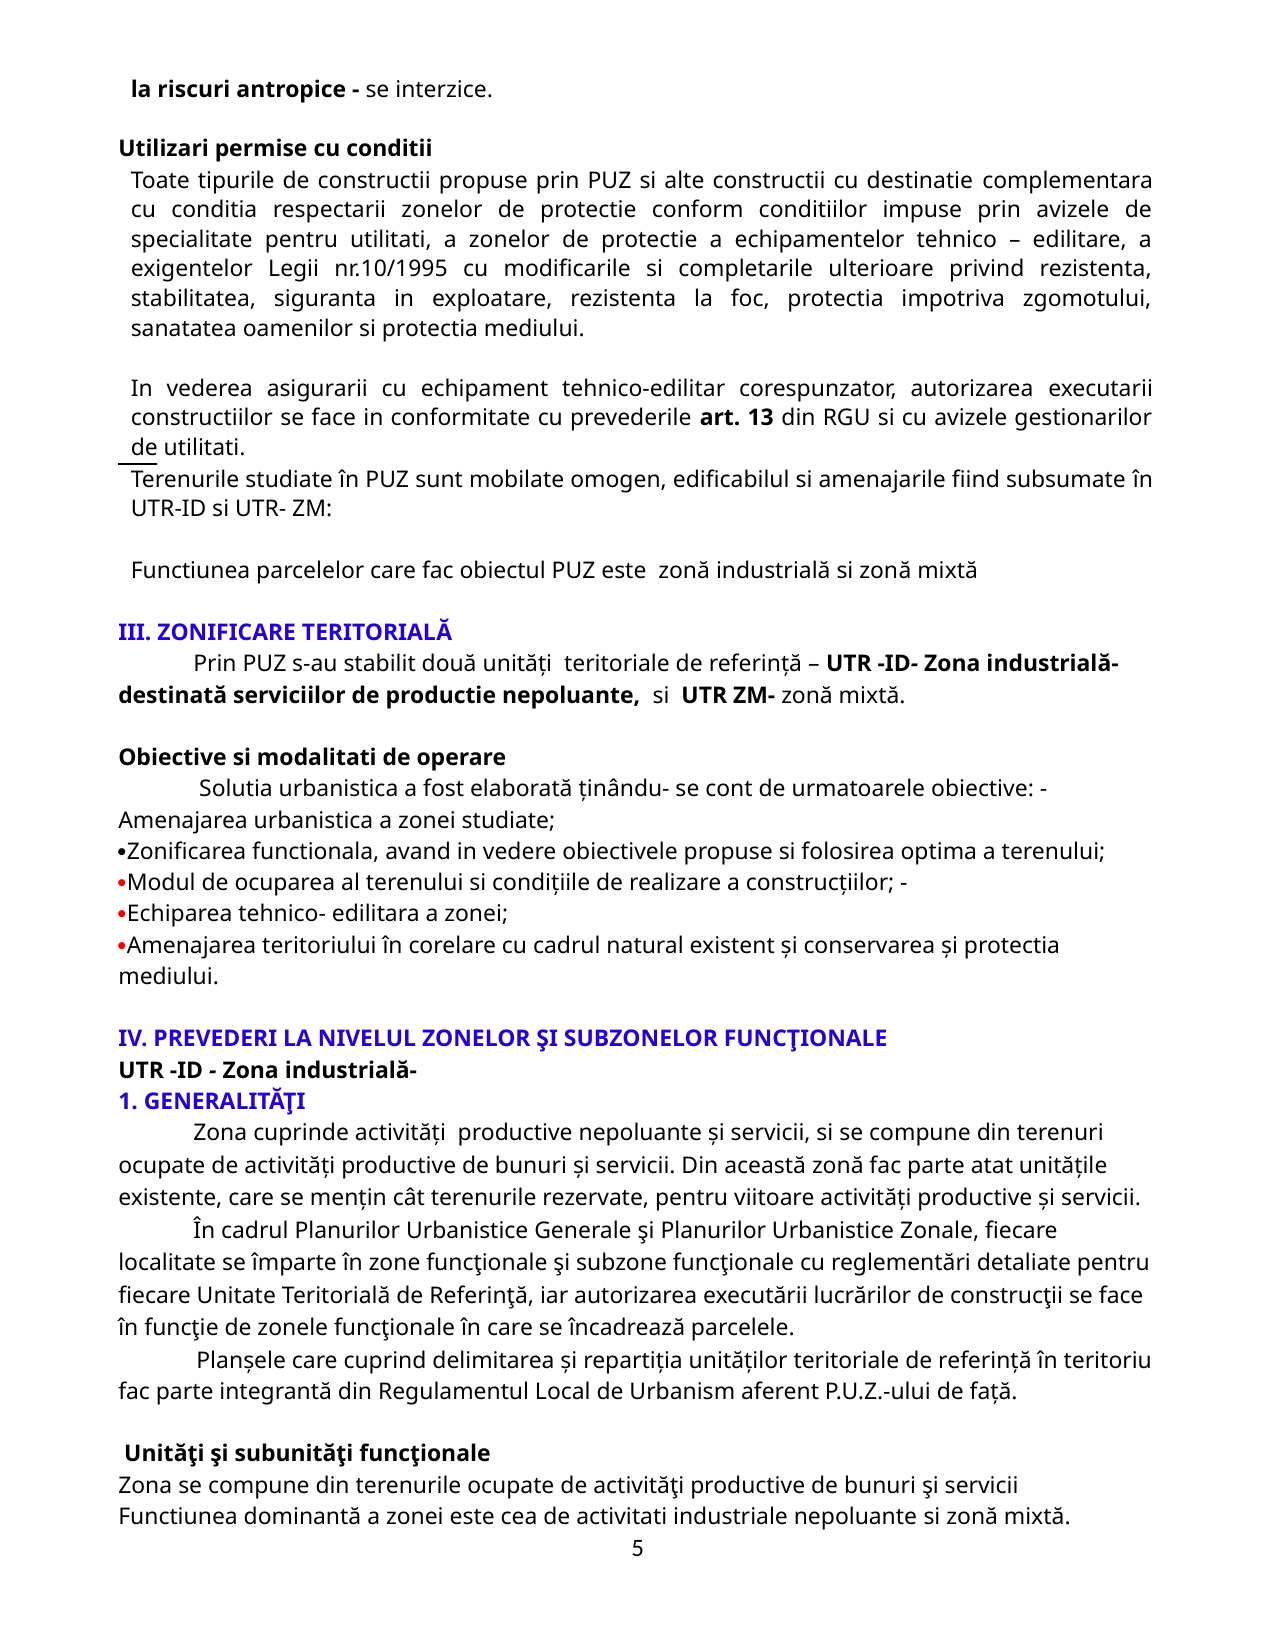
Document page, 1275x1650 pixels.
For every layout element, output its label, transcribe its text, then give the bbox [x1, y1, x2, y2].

text Prin PUZ s-au stabilit două unităţi teritoriale de referinţă – UTR -ID- Zona industrială- destinată serviciilor de productie nepoluante, si UTR ZM- zonă mixtă. [118, 647, 1157, 710]
text la riscuri antropice - se interzice. [131, 74, 1153, 103]
text Terenurile studiate în PUZ sunt mobilate omogen, edificabilul si amenajarile fiind subsumate în UTR-ID si UTR- ZM: [131, 464, 1153, 523]
text În cadrul Planurilor Urbanistice Generale şi Planurilor Urbanistice Zonale, fiecare localitate se împarte în zone funcţionale şi subzone funcţionale cu reglementări detaliate pentru fiecare Unitate Teritorială de Referinţă, iar autorizarea executării lucrărilor de construcţii se face în funcţie de zonele funcţionale în care se încadrează parcelele. [118, 1213, 1157, 1342]
text Utilizari permise cu conditii [118, 132, 1157, 163]
text Unităţi şi subunităţi funcţionale [118, 1437, 1157, 1468]
text Toate tipurile de constructii propuse prin PUZ si alte constructii cu destinatie complementara cu conditia respectarii zonelor de protectie conform conditiilor impuse prin avizele de specialitate pentru utilitati, a zonelor de protectie a echipamentelor tehnico – edilitare, a exigentelor Legii nr.10/1995 cu modificarile si completarile ulterioare privind rezistenta, stabilitatea, siguranta in exploatare, rezistenta la foc, protectia impotriva zgomotului, sanatatea oamenilor si protectia mediului. [131, 165, 1153, 343]
text Zona cuprinde activităţi productive nepoluante şi servicii, si se compune din terenuri ocupate de activităţi productive de bunuri şi servicii. Din această zonă fac parte atat unităţile existente, care se menţin cât terenurile rezervate, pentru viitoare activităţi productive şi servicii. [118, 1116, 1157, 1212]
text In vederea asigurarii cu echipament tehnico-edilitar corespunzator, autorizarea executarii constructiilor se face in conformitate cu prevederile art. 13 din RGU si cu avizele gestionarilor de utilitati. [131, 373, 1153, 462]
text Solutia urbanistica a fost elaborată ţinându- se cont de urmatoarele obiective: - Amenajarea urbanistica a zonei studiate; [118, 772, 1157, 835]
text IV. PREVEDERI LA NIVELUL ZONELOR ŞI SUBZONELOR FUNCŢIONALE [118, 1022, 1157, 1053]
text Obiective si modalitati de operare [118, 741, 1157, 772]
list Modul de ocuparea al terenului si condiţiile de realizare a construcţiilor; - [118, 866, 1157, 897]
text III. ZONIFICARE TERITORIALĂ [118, 616, 1157, 647]
list Echiparea tehnico- edilitara a zonei; [118, 897, 1157, 928]
text Zona se compune din terenurile ocupate de activităţi productive de bunuri şi servicii [118, 1468, 1157, 1500]
text 1. GENERALITĂŢI [118, 1085, 1157, 1116]
list Amenajarea teritoriului în corelare cu cadrul natural existent şi conservarea şi protectia mediului. [118, 928, 1157, 991]
list Zonificarea functionala, avand in vedere obiectivele propuse si folosirea optima a terenului; [118, 835, 1157, 866]
text Functiunea dominantă a zonei este cea de activitati industriale nepoluante si zonă mixtă. [118, 1500, 1157, 1531]
text UTR -ID - Zona industrială- [118, 1053, 1157, 1085]
text Functiunea parcelelor care fac obiectul PUZ este zonă industrială si zonă mixtă [131, 553, 1153, 585]
text Planşele care cuprind delimitarea şi repartiţia unităţilor teritoriale de referinţă în teritoriu fac parte integrantă din Regulamentul Local de Urbanism aferent P.U.Z.-ului de faţă. [118, 1343, 1157, 1406]
